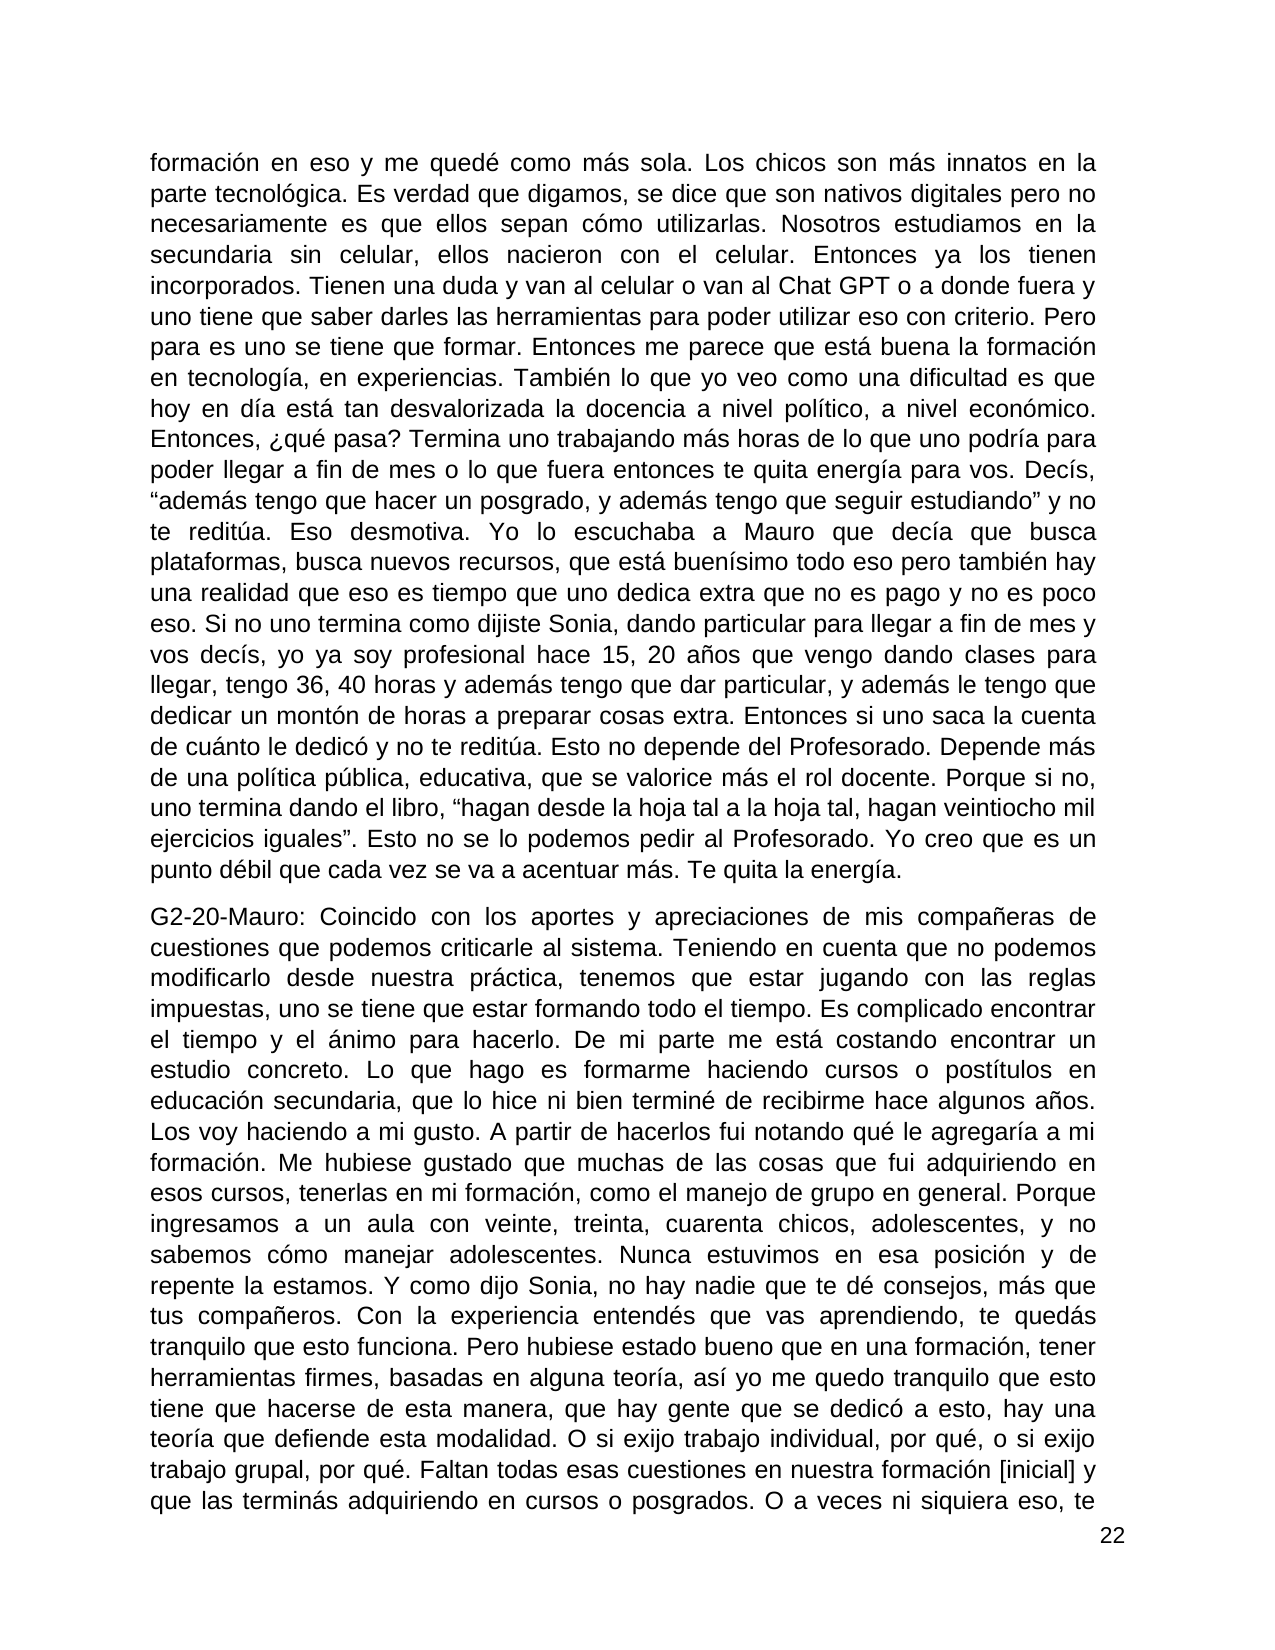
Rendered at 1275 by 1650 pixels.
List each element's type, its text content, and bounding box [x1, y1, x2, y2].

text formación en eso y me quedé como más sola. Los chicos son más innatos en la parte tecnológica. Es verdad que digamos, se dice que son nativos digitales pero no necesariamente es que ellos sepan cómo utilizarlas. Nosotros estudiamos en la secundaria sin celular, ellos nacieron con el celular. Entonces ya los tienen incorporados. Tienen una duda y van al celular o van al Chat GPT o a donde fuera y uno tiene que saber darles las herramientas para poder utilizar eso con criterio. Pero para es uno se tiene que formar. Entonces me parece que está buena la formación en tecnología, en experiencias. También lo que yo veo como una dificultad es que hoy en día está tan desvalorizada la docencia a nivel político, a nivel económico. Entonces, ¿qué pasa? Termina uno trabajando más horas de lo que uno podría para poder llegar a fin de mes o lo que fuera entonces te quita energía para vos. Decís, “además tengo que hacer un posgrado, y además tengo que seguir estudiando” y no te reditúa. Eso desmotiva. Yo lo escuchaba a Mauro que decía que busca plataformas, busca nuevos recursos, que está buenísimo todo eso pero también hay una realidad que eso es tiempo que uno dedica extra que no es pago y no es poco eso. Si no uno termina como dijiste Sonia, dando particular para llegar a fin de mes y vos decís, yo ya soy profesional hace 15, 20 años que vengo dando clases para llegar, tengo 36, 40 horas y además tengo que dar particular, y además le tengo que dedicar un montón de horas a preparar cosas extra. Entonces si uno saca la cuenta de cuánto le dedicó y no te reditúa. Esto no depende del Profesorado. Depende más de una política pública, educativa, que se valorice más el rol docente. Porque si no, uno termina dando el libro, “hagan desde la hoja tal a la hoja tal, hagan veintiocho mil ejercicios iguales”. Esto no se lo podemos pedir al Profesorado. Yo creo que es un punto débil que cada vez se va a acentuar más. Te quita la energía. [150, 148, 1098, 883]
text G2-20-Mauro: Coincido con los aportes y apreciaciones de mis compañeras de cuestiones que podemos criticarle al sistema. Teniendo en cuenta que no podemos modificarlo desde nuestra práctica, tenemos que estar jugando con las reglas impuestas, uno se tiene que estar formando todo el tiempo. Es complicado encontrar el tiempo y el ánimo para hacerlo. De mi parte me está costando encontrar un estudio concreto. Lo que hago es formarme haciendo cursos o postítulos en educación secundaria, que lo hice ni bien terminé de recibirme hace algunos años. Los voy haciendo a mi gusto. A partir de hacerlos fui notando qué le agregaría a mi formación. Me hubiese gustado que muchas de las cosas que fui adquiriendo en esos cursos, tenerlas en mi formación, como el manejo de grupo en general. Porque ingresamos a un aula con veinte, treinta, cuarenta chicos, adolescentes, y no sabemos cómo manejar adolescentes. Nunca estuvimos en esa posición y de repente la estamos. Y como dijo Sonia, no hay nadie que te dé consejos, más que tus compañeros. Con la experiencia entendés que vas aprendiendo, te quedás tranquilo que esto funciona. Pero hubiese estado bueno que en una formación, tener herramientas firmes, basadas en alguna teoría, así yo me quedo tranquilo que esto tiene que hacerse de esta manera, que hay gente que se dedicó a esto, hay una teoría que defiende esta modalidad. O si exijo trabajo individual, por qué, o si exijo trabajo grupal, por qué. Faltan todas esas cuestiones en nuestra formación [inicial] y que las terminás adquiriendo en cursos o posgrados. O a veces ni siquiera eso, te [150, 902, 1098, 1514]
